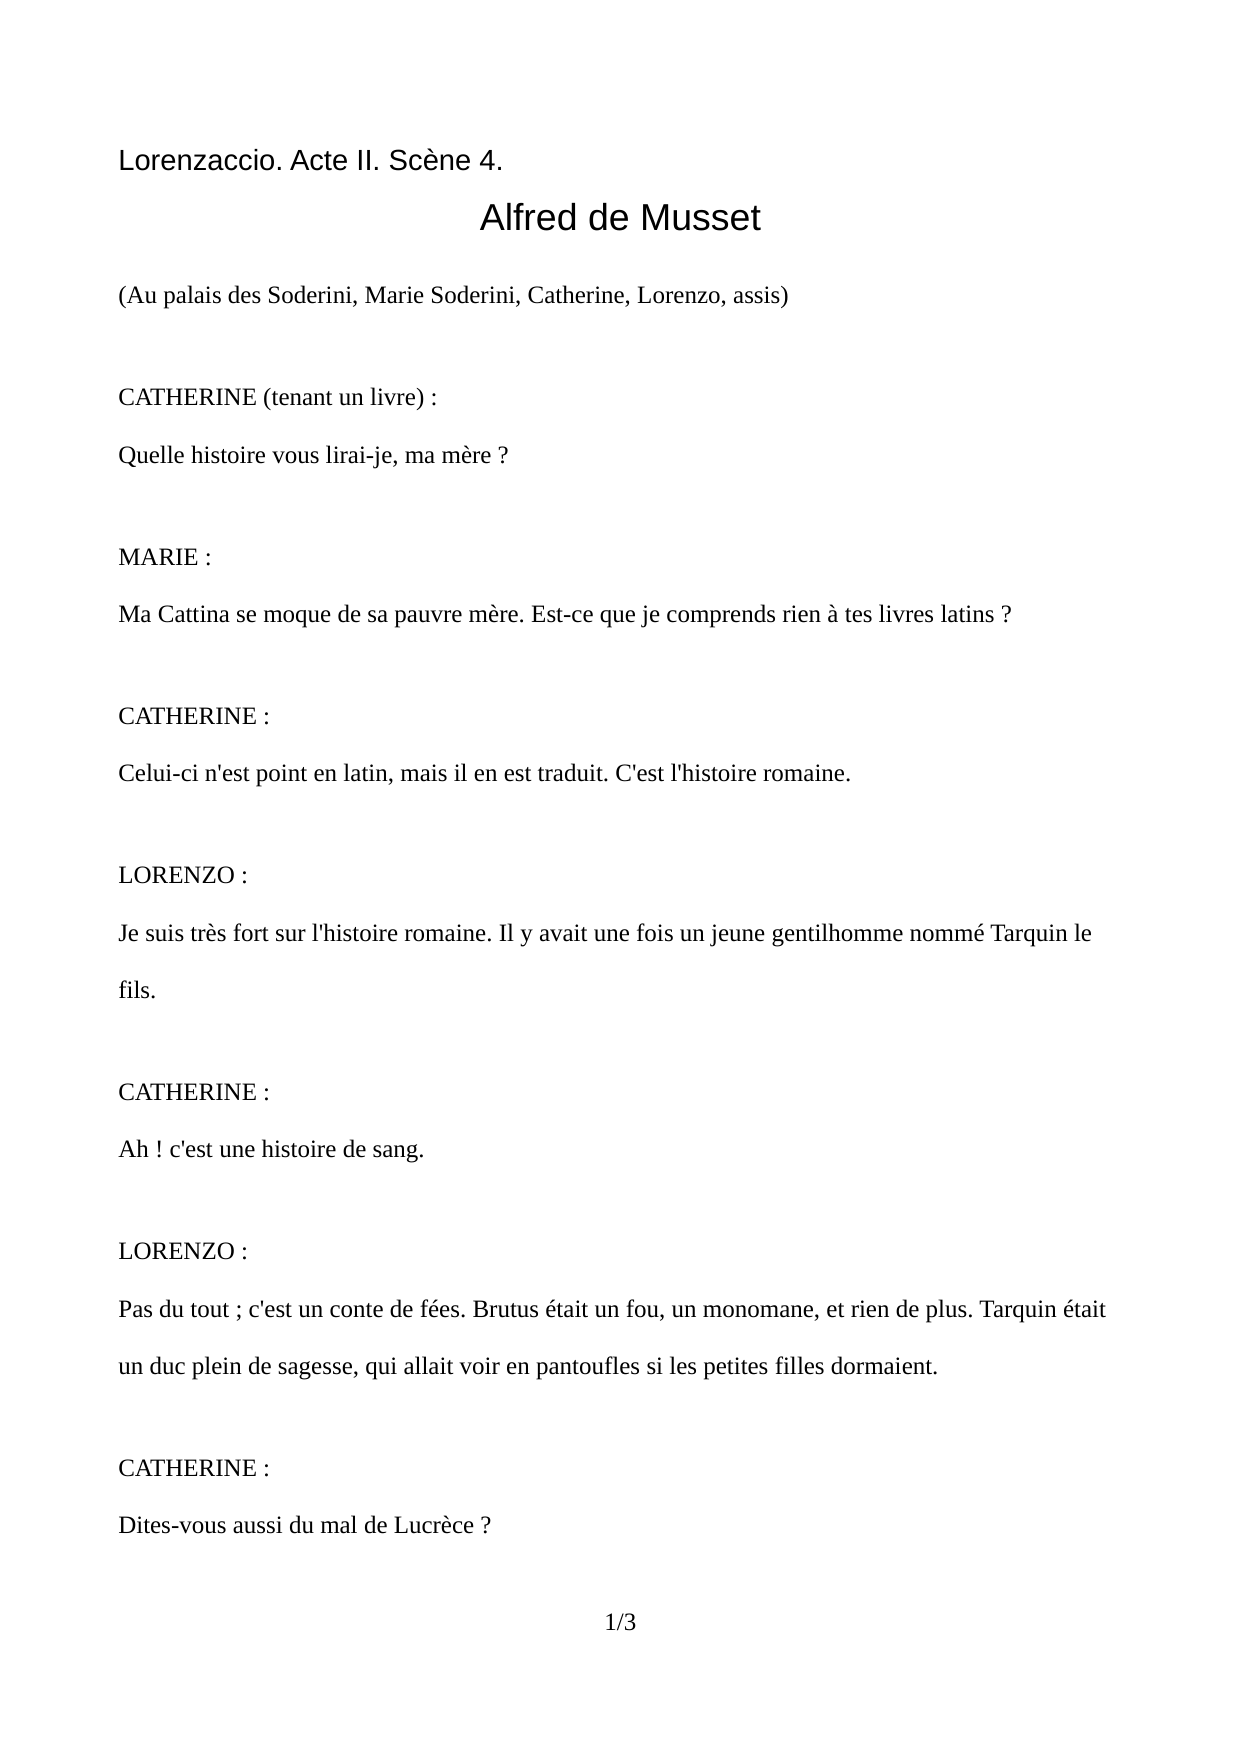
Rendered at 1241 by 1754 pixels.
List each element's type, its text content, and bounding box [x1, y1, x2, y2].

text LORENZO : Je suis très fort sur l'histoire romaine. Il y avait une fois un jeune gentilhomme nommé Tarquin le fils. [118, 860, 1122, 1004]
text CATHERINE (tenant un livre) : Quelle histoire vous lirai-je, ma mère ? [118, 382, 1122, 468]
text CATHERINE : Dites-vous aussi du mal de Lucrèce ? [118, 1453, 1122, 1539]
subtitle Alfred de Musset [118, 195, 1122, 238]
text LORENZO : Pas du tout ; c'est un conte de fées. Brutus était un fou, un monomane, et rien de plus. Tarquin était un duc plein de sagesse, qui allait voir en pantoufles si les petites filles dormaient. [118, 1236, 1122, 1380]
text MARIE : Ma Cattina se moque de sa pauvre mère. Est-ce que je comprends rien à tes livres latins ? [118, 542, 1122, 628]
text CATHERINE : Ah ! c'est une histoire de sang. [118, 1077, 1122, 1163]
text CATHERINE : Celui-ci n'est point en latin, mais il en est traduit. C'est l'histoire romaine. [118, 701, 1122, 787]
subtitle Lorenzaccio. Acte II. Scène 4. [118, 143, 1122, 177]
text (Au palais des Soderini, Marie Soderini, Catherine, Lorenzo, assis) [118, 281, 1122, 309]
